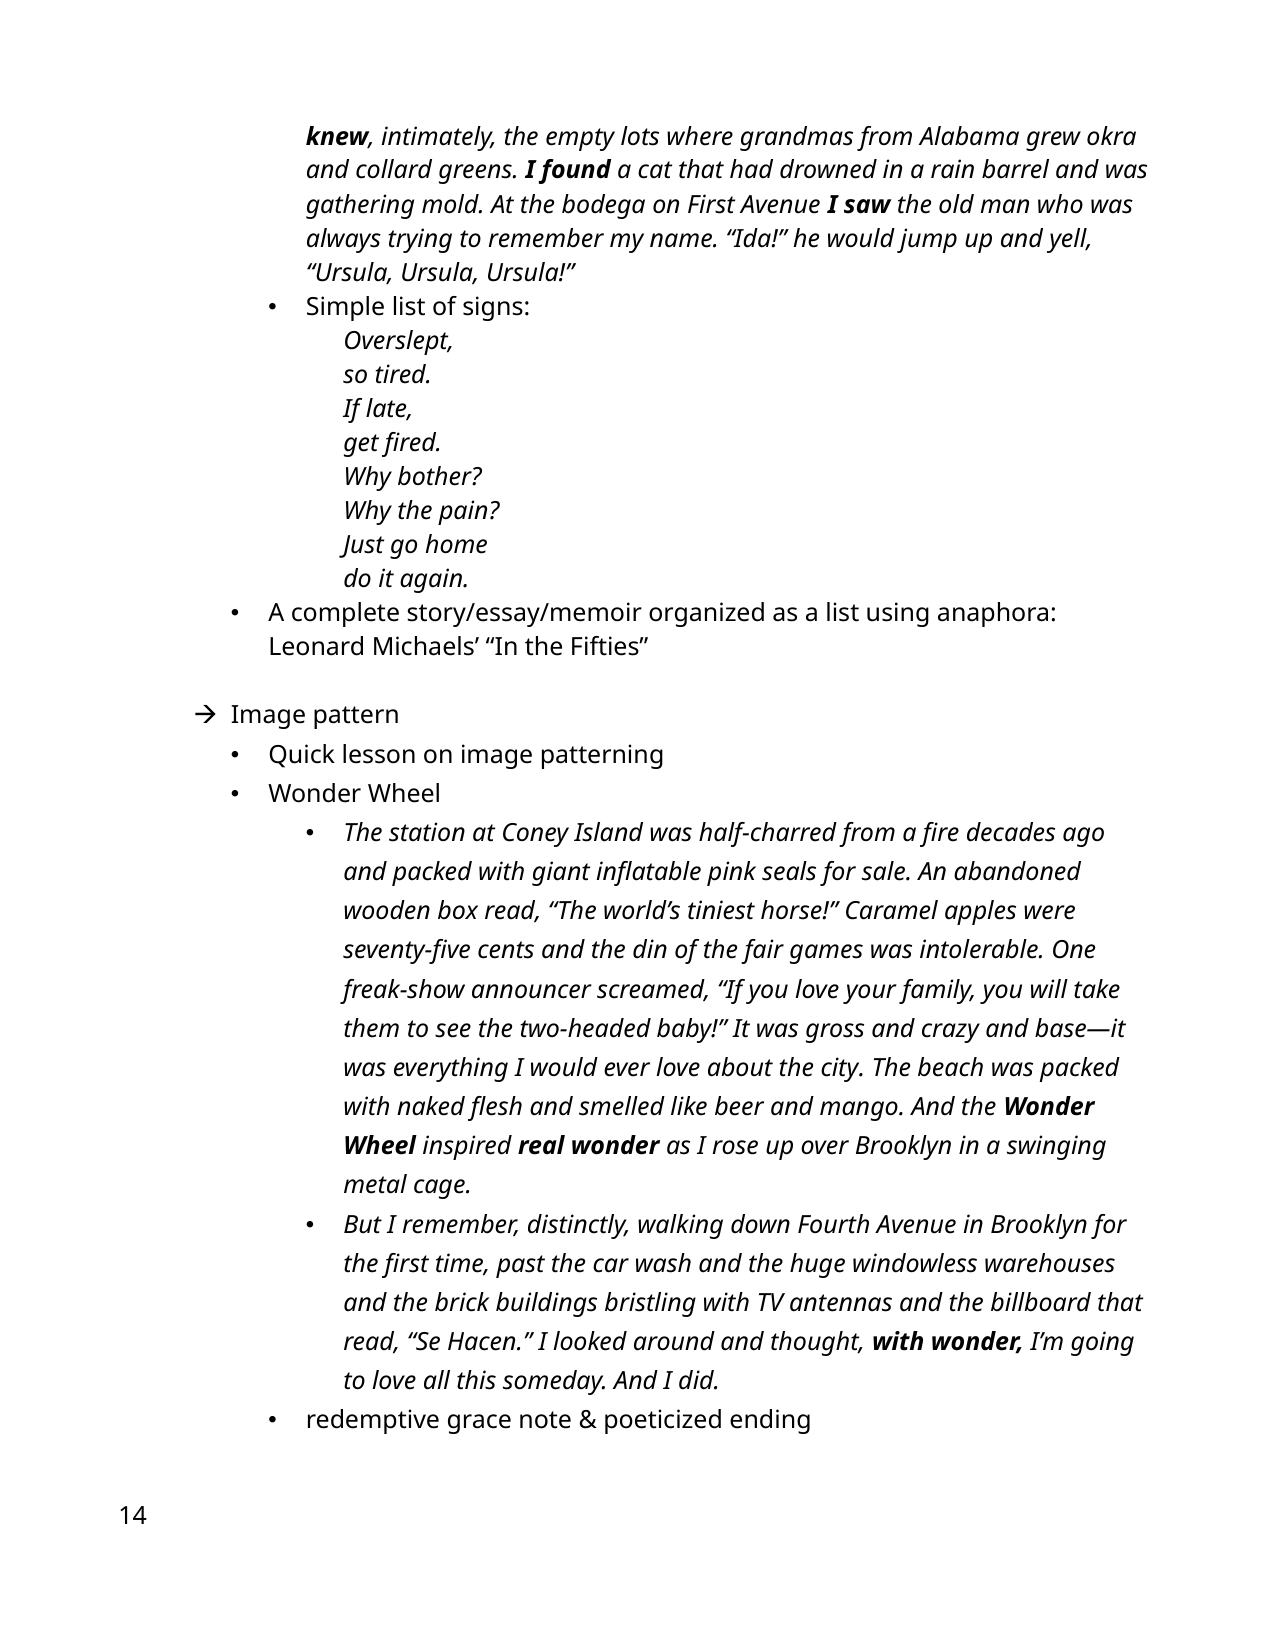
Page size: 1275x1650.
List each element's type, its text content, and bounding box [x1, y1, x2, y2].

list redemptive grace note & poeticized ending [268, 1402, 1157, 1436]
text If late, [118, 391, 1157, 425]
text do it again. [118, 561, 1157, 595]
list Overslept, [306, 322, 1157, 357]
list But I remember, distinctly, walking down Fourth Avenue in Brooklyn for the first time, past the car wash and the huge windowless warehouses and the brick buildings bristling with TV antennas and the billboard that read, “Se Hacen.” I looked around and thought, with wonder, I’m going to love all this someday. And I did. [306, 1206, 1157, 1397]
list Image pattern [193, 697, 1157, 731]
text Why bother? [118, 459, 1157, 493]
list Wonder Wheel [231, 776, 1157, 809]
text so tired. [118, 357, 1157, 391]
list Simple list of signs: [268, 288, 1157, 322]
text Why the pain? [118, 493, 1157, 527]
list The station at Coney Island was half-charred from a fire decades ago and packed with giant inflatable pink seals for sale. An abandoned wooden box read, “The world’s tiniest horse!” Caramel apples were seventy-five cents and the din of the fair games was intolerable. One freak-show announcer screamed, “If you love your family, you will take them to see the two-headed baby!” It was gross and crazy and base—it was everything I would ever love about the city. The beach was packed with naked flesh and smelled like beer and mango. And the Wonder Wheel inspired real wonder as I rose up over Brooklyn in a swinging metal cage. [306, 815, 1157, 1201]
list Quick lesson on image patterning [231, 736, 1157, 770]
text get fired. [118, 425, 1157, 459]
list A complete story/essay/memoir organized as a list using anaphora: Leonard Michaels’ “In the Fifties” [231, 595, 1157, 663]
list knew, intimately, the empty lots where grandmas from Alabama grew okra and collard greens. I found a cat that had drowned in a rain barrel and was gathering mold. At the bodega on First Avenue I saw the old man who was always trying to remember my name. “Ida!” he would jump up and yell, “Ursula, Ursula, Ursula!” [268, 118, 1157, 288]
text Just go home [118, 527, 1157, 561]
